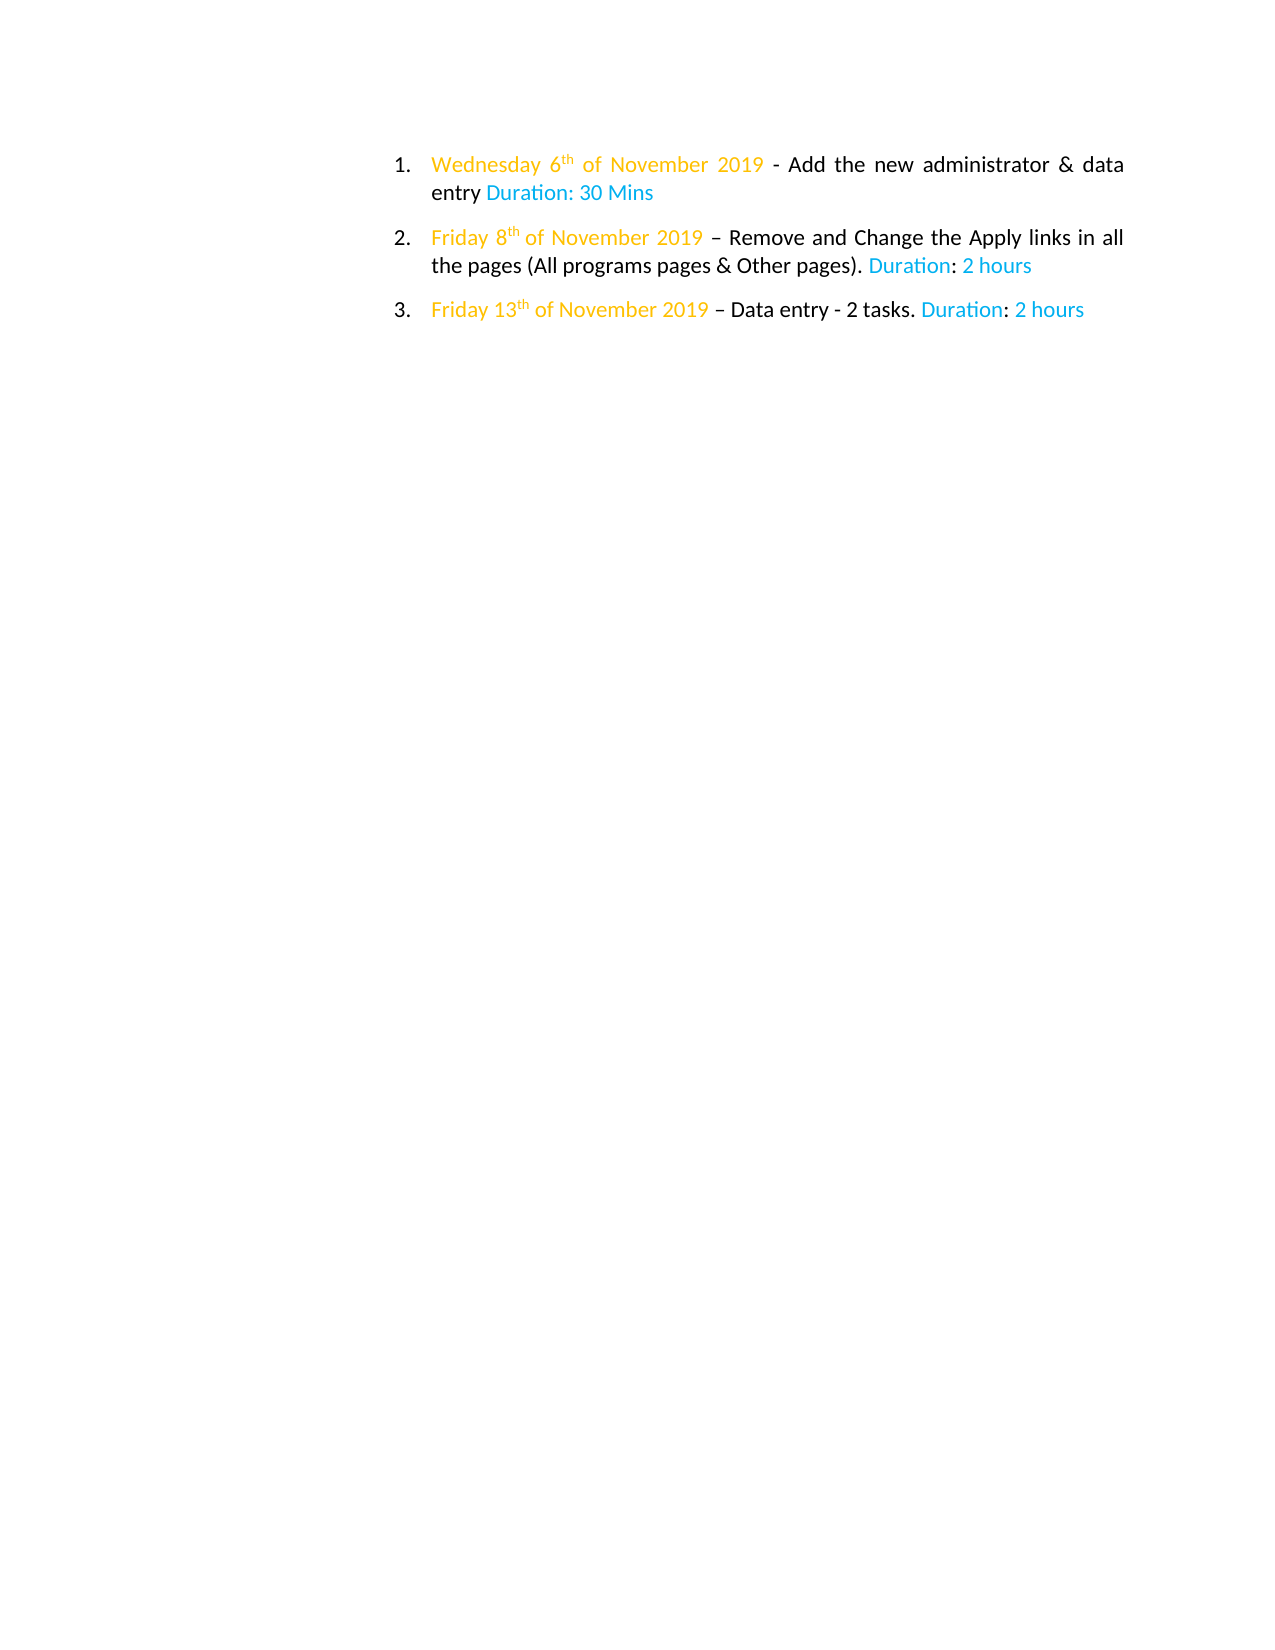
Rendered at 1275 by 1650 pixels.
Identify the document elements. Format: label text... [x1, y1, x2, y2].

list Friday 8th of November 2019 – Remove and Change the Apply links in all the pages (All programs pages & Other pages). Duration: 2 hours [394, 223, 1125, 279]
list Friday 13th of November 2019 – Data entry - 2 tasks. Duration: 2 hours [394, 295, 1125, 323]
list Wednesday 6th of November 2019 - Add the new administrator & data entry Duration: 30 Mins [394, 150, 1125, 206]
